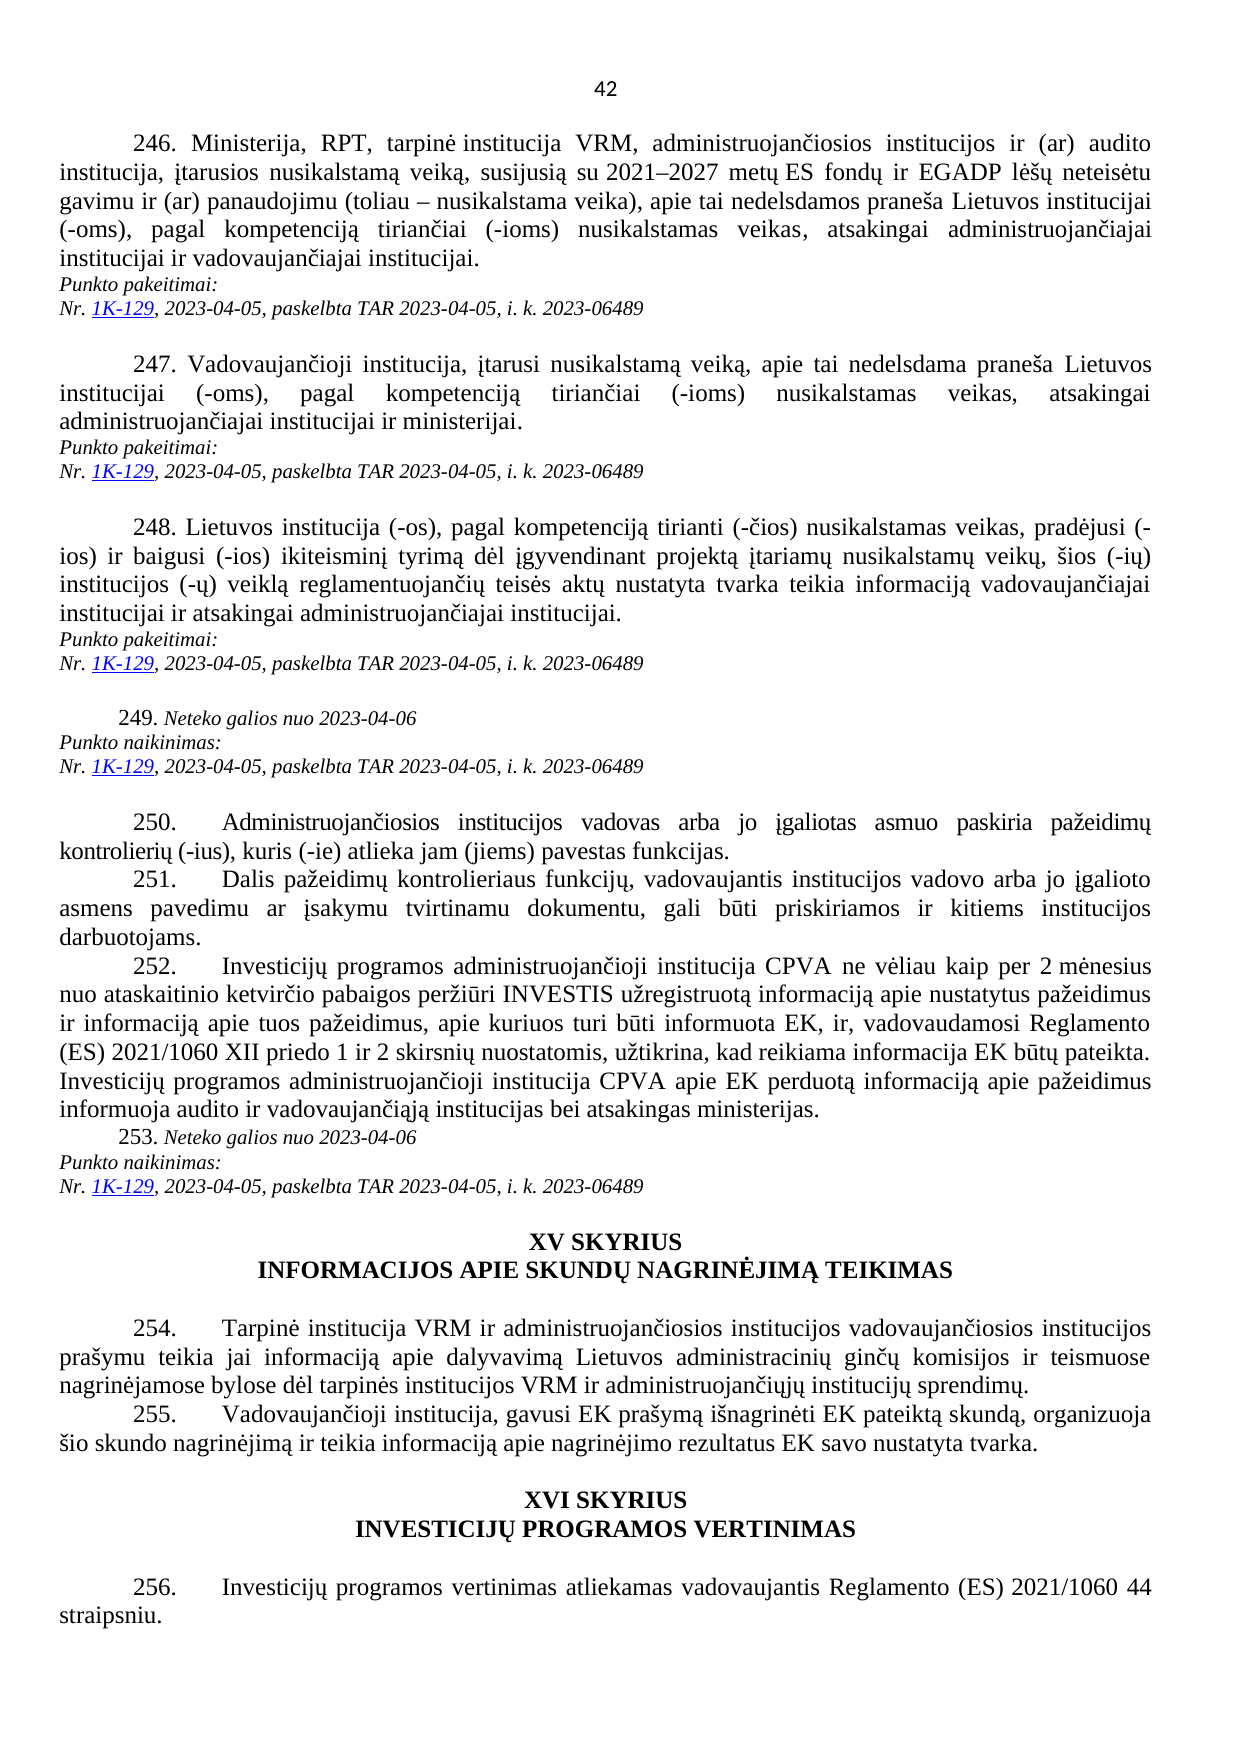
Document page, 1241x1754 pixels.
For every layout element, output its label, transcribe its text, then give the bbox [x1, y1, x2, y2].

text 246. Ministerija, RPT, tarpinė institucija VRM, administruojančiosios institucijos ir (ar) audito institucija, įtarusios nusikalstamą veiką, susijusią su 2021–2027 metų ES fondų ir EGADP lėšų neteisėtu gavimu ir (ar) panaudojimu (toliau – nusikalstama veika), apie tai nedelsdamos praneša Lietuvos institucijai (-oms), pagal kompetenciją tiriančiai (-ioms) nusikalstamas veikas, atsakingai administruojančiajai institucijai ir vadovaujančiajai institucijai. [59, 128, 1152, 272]
text Punkto pakeitimai: [59, 435, 1152, 459]
text 249. Neteko galios nuo 2023-04-06 [59, 704, 1152, 730]
subtitle INFORMACIJOS APIE SKUNDŲ NAGRINĖJIMĄ TEIKIMAS [59, 1255, 1152, 1284]
text Nr. 1K-129, 2023-04-05, paskelbta TAR 2023-04-05, i. k. 2023-06489 [59, 1174, 1152, 1198]
text Punkto naikinimas: [59, 730, 1152, 754]
text XVI SKYRIUS [59, 1485, 1152, 1514]
text Punkto pakeitimai: [59, 272, 1152, 296]
text Nr. 1K-129, 2023-04-05, paskelbta TAR 2023-04-05, i. k. 2023-06489 [59, 651, 1152, 675]
text 255. Vadovaujančioji institucija, gavusi EK prašymą išnagrinėti EK pateiktą skundą, organizuoja šio skundo nagrinėjimą ir teikia informaciją apie nagrinėjimo rezultatus EK savo nustatyta tvarka. [59, 1399, 1152, 1457]
text 252. Investicijų programos administruojančioji institucija CPVA ne vėliau kaip per 2 mėnesius nuo ataskaitinio ketvirčio pabaigos peržiūri INVESTIS užregistruotą informaciją apie nustatytus pažeidimus ir informaciją apie tuos pažeidimus, apie kuriuos turi būti informuota EK, ir, vadovaudamosi Reglamento (ES) 2021/1060 XII priedo 1 ir 2 skirsnių nuostatomis, užtikrina, kad reikiama informacija EK būtų pateikta. Investicijų programos administruojančioji institucija CPVA apie EK perduotą informaciją apie pažeidimus informuoja audito ir vadovaujančiąją institucijas bei atsakingas ministerijas. [59, 951, 1152, 1123]
text 250. Administruojančiosios institucijos vadovas arba jo įgaliotas asmuo paskiria pažeidimų kontrolierių (-ius), kuris (-ie) atlieka jam (jiems) pavestas funkcijas. [59, 807, 1152, 864]
text 248. Lietuvos institucija (-os), pagal kompetenciją tirianti (-čios) nusikalstamas veikas, pradėjusi (-ios) ir baigusi (-ios) ikiteisminį tyrimą dėl įgyvendinant projektą įtariamų nusikalstamų veikų, šios (-ių) institucijos (-ų) veiklą reglamentuojančių teisės aktų nustatyta tvarka teikia informaciją vadovaujančiajai institucijai ir atsakingai administruojančiajai institucijai. [59, 512, 1152, 627]
text 247. Vadovaujančioji institucija, įtarusi nusikalstamą veiką, apie tai nedelsdama praneša Lietuvos institucijai (-oms), pagal kompetenciją tiriančiai (-ioms) nusikalstamas veikas, atsakingai administruojančiajai institucijai ir ministerijai. [59, 349, 1152, 435]
text Punkto naikinimas: [59, 1150, 1152, 1174]
text Nr. 1K-129, 2023-04-05, paskelbta TAR 2023-04-05, i. k. 2023-06489 [59, 754, 1152, 778]
text XV SKYRIUS [59, 1227, 1152, 1255]
text Nr. 1K-129, 2023-04-05, paskelbta TAR 2023-04-05, i. k. 2023-06489 [59, 459, 1152, 483]
text Nr. 1K-129, 2023-04-05, paskelbta TAR 2023-04-05, i. k. 2023-06489 [59, 296, 1152, 320]
text 254. Tarpinė institucija VRM ir administruojančiosios institucijos vadovaujančiosios institucijos prašymu teikia jai informaciją apie dalyvavimą Lietuvos administracinių ginčų komisijos ir teismuose nagrinėjamose bylose dėl tarpinės institucijos VRM ir administruojančiųjų institucijų sprendimų. [59, 1313, 1152, 1399]
text 253. Neteko galios nuo 2023-04-06 [59, 1123, 1152, 1150]
subtitle INVESTICIJŲ PROGRAMOS VERTINIMAS [59, 1514, 1152, 1543]
text 251. Dalis pažeidimų kontrolieriaus funkcijų, vadovaujantis institucijos vadovo arba jo įgalioto asmens pavedimu ar įsakymu tvirtinamu dokumentu, gali būti priskiriamos ir kitiems institucijos darbuotojams. [59, 864, 1152, 951]
text Punkto pakeitimai: [59, 627, 1152, 651]
text 256. Investicijų programos vertinimas atliekamas vadovaujantis Reglamento (ES) 2021/1060 44 straipsniu. [59, 1572, 1152, 1629]
